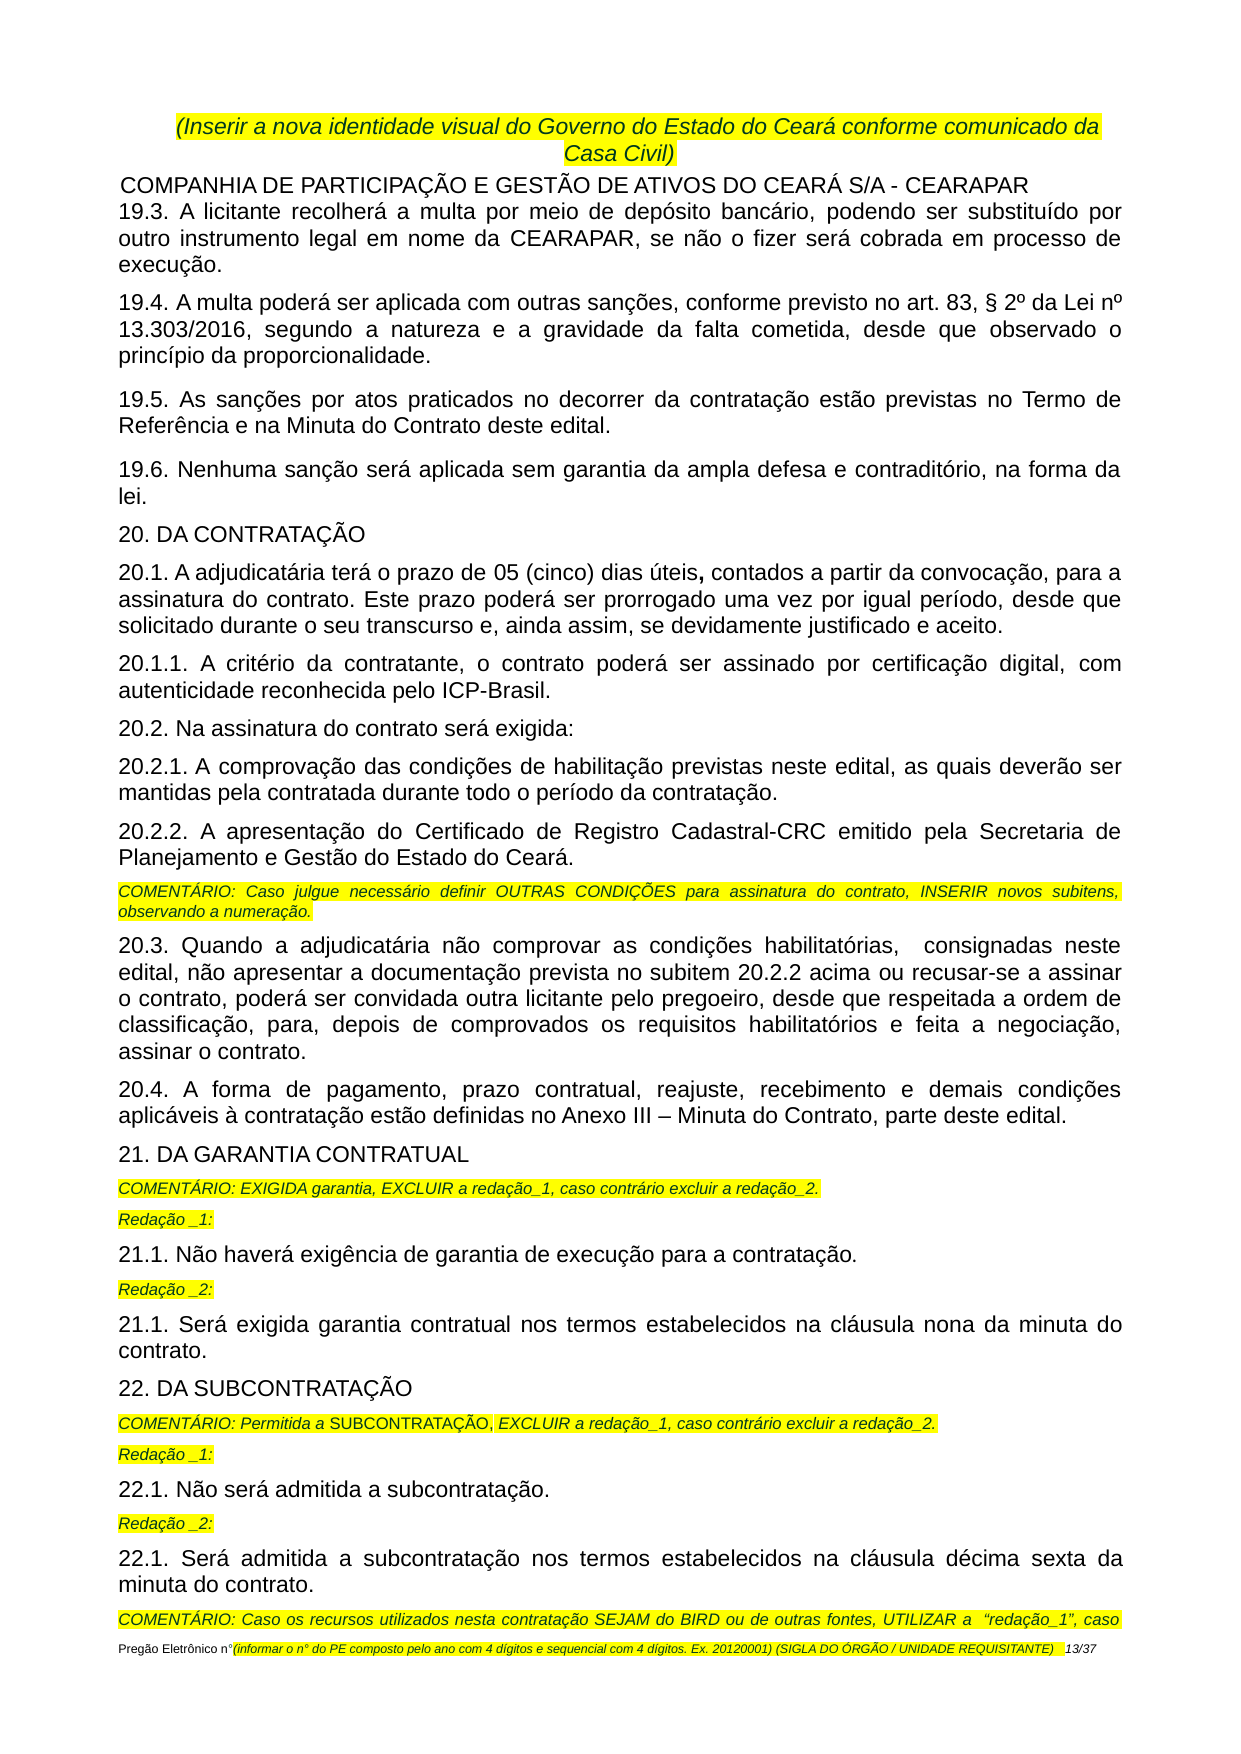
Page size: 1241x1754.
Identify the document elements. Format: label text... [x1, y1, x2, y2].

text 20. DA CONTRATAÇÃO [118, 521, 1122, 547]
text 22.1. Não será admitida a subcontratação. [118, 1476, 1123, 1502]
text Redação _1: [118, 1444, 1123, 1464]
text 20.2.2. A apresentação do Certificado de Registro Cadastral-CRC emitido pela Secretaria de Planejamento e Gestão do Estado do Ceará. [118, 818, 1122, 870]
text 22. DA SUBCONTRATAÇÃO [118, 1375, 1122, 1402]
text 21.1. Não haverá exigência de garantia de execução para a contratação. [118, 1241, 1123, 1268]
text Redação _2: [118, 1514, 1123, 1533]
text 21.1. Será exigida garantia contratual nos termos estabelecidos na cláusula nona da minuta do contrato. [118, 1311, 1123, 1363]
text 20.2.1. A comprovação das condições de habilitação previstas neste edital, as quais deverão ser mantidas pela contratada durante todo o período da contratação. [118, 753, 1122, 806]
text 20.3. Quando a adjudicatária não comprovar as condições habilitatórias, consignadas neste edital, não apresentar a documentação prevista no subitem 20.2.2 acima ou recusar-se a assinar o contrato, poderá ser convidada outra licitante pelo pregoeiro, desde que respeitada a ordem de classificação, para, depois de comprovados os requisitos habilitatórios e feita a negociação, assinar o contrato. [118, 932, 1122, 1064]
text 19.3. A licitante recolherá a multa por meio de depósito bancário, podendo ser substituído por outro instrumento legal em nome da CEARAPAR, se não o fizer será cobrada em processo de execução. [118, 198, 1122, 277]
text 19.4. A multa poderá ser aplicada com outras sanções, conforme previsto no art. 83, § 2º da Lei nº 13.303/2016, segundo a natureza e a gravidade da falta cometida, desde que observado o princípio da proporcionalidade. [118, 289, 1122, 368]
text COMENTÁRIO: Permitida a SUBCONTRATAÇÃO, EXCLUIR a redação_1, caso contrário excluir a redação_2. [118, 1413, 1123, 1433]
text Redação _2: [118, 1280, 1123, 1299]
text 20.4. A forma de pagamento, prazo contratual, reajuste, recebimento e demais condições aplicáveis à contratação estão definidas no Anexo III – Minuta do Contrato, parte deste edital. [118, 1076, 1122, 1129]
text 19.6. Nenhuma sanção será aplicada sem garantia da ampla defesa e contraditório, na forma da lei. [118, 456, 1122, 509]
text 22.1. Será admitida a subcontratação nos termos estabelecidos na cláusula décima sexta da minuta do contrato. [118, 1545, 1123, 1598]
text 19.5. As sanções por atos praticados no decorrer da contratação estão previstas no Termo de Referência e na Minuta do Contrato deste edital. [118, 386, 1122, 439]
text 20.1.1. A critério da contratante, o contrato poderá ser assinado por certificação digital, com autenticidade reconhecida pelo ICP-Brasil. [118, 650, 1122, 703]
text COMENTÁRIO: Caso os recursos utilizados nesta contratação SEJAM do BIRD ou de outras fontes, UTILIZAR a “redação_1”, caso [118, 1609, 1122, 1629]
text Redação _1: [118, 1210, 1123, 1229]
text 20.2. Na assinatura do contrato será exigida: [118, 715, 1122, 741]
text COMENTÁRIO: Caso julgue necessário definir OUTRAS CONDIÇÕES para assinatura do contrato, INSERIR novos subitens, observando a numeração. [118, 882, 1122, 921]
text COMENTÁRIO: EXIGIDA garantia, EXCLUIR a redação_1, caso contrário excluir a redação_2. [118, 1179, 1123, 1198]
text 20.1. A adjudicatária terá o prazo de 05 (cinco) dias úteis, contados a partir da convocação, para a assinatura do contrato. Este prazo poderá ser prorrogado uma vez por igual período, desde que solicitado durante o seu transcurso e, ainda assim, se devidamente justificado e aceito. [118, 559, 1122, 638]
text 21. DA GARANTIA CONTRATUAL [118, 1141, 1122, 1167]
